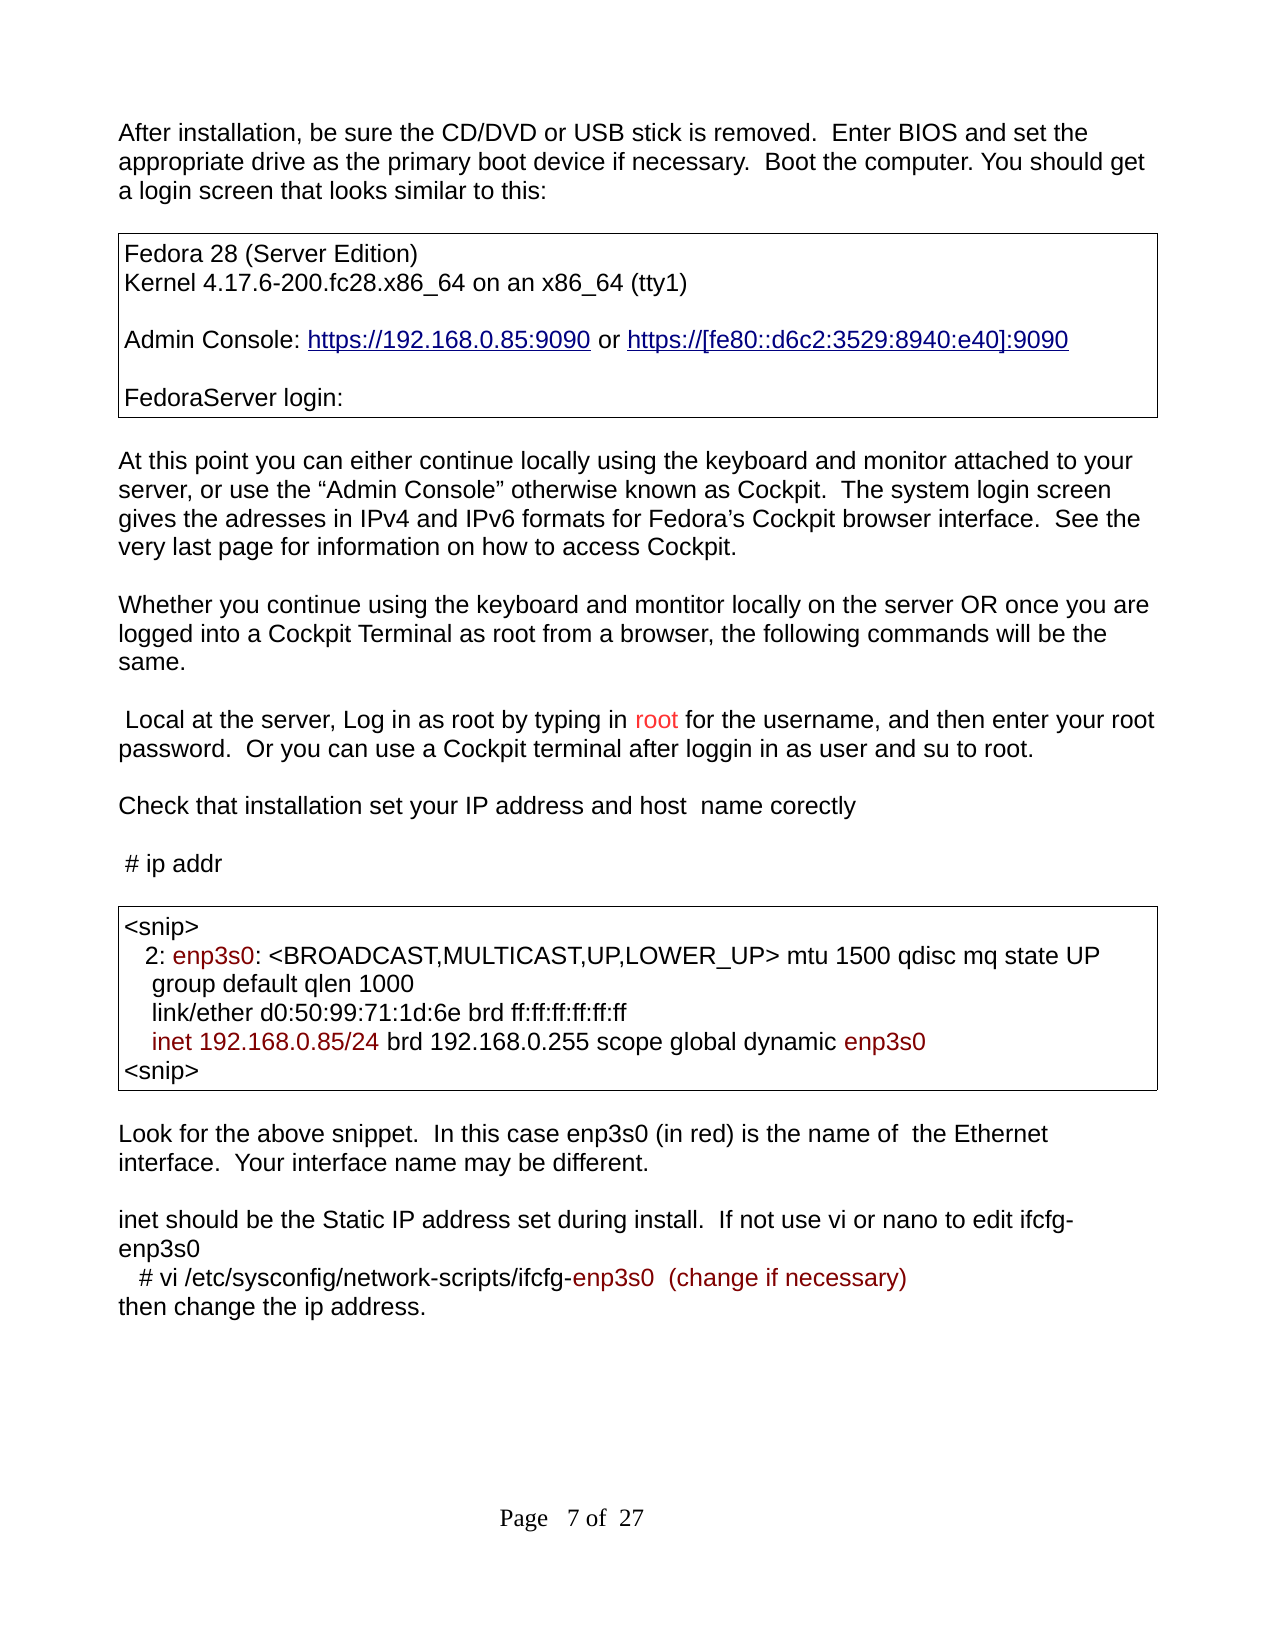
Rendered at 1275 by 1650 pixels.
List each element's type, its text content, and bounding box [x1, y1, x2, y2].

text then change the ip address. [118, 1291, 1157, 1320]
table_header <snip> 2: enp3s0: <BROADCAST,MULTICAST,UP,LOWER_UP> mtu 1500 qdisc mq state UP group default qlen 1000 link/ether d0:50:99:71:1d:6e brd ff:ff:ff:ff:ff:ff inet 192.168.0.85/24 brd 192.168.0.255 scope global dynamic enp3s0 <snip> [119, 907, 1157, 1090]
text inet should be the Static IP address set during install. If not use vi or nano to edit ifcfg-enp3s0 [118, 1205, 1157, 1263]
text Check that installation set your IP address and host name corectly [118, 791, 1157, 820]
text Whether you continue using the keyboard and montitor locally on the server OR once you are logged into a Cockpit Terminal as root from a browser, the following commands will be the same. [118, 590, 1157, 676]
text # vi /etc/sysconfig/network-scripts/ifcfg-enp3s0 (change if necessary) [118, 1263, 1157, 1291]
text After installation, be sure the CD/DVD or USB stick is removed. Enter BIOS and set the appropriate drive as the primary boot device if necessary. Boot the computer. You should get a login screen that looks similar to this: [118, 118, 1157, 204]
text Look for the above snippet. In this case enp3s0 (in red) is the name of the Ethernet interface. Your interface name may be different. [118, 1119, 1157, 1176]
text # ip addr [118, 848, 1157, 877]
text At this point you can either continue locally using the keyboard and monitor attached to your server, or use the “Admin Console” otherwise known as Cockpit. The system login screen gives the adresses in IPv4 and IPv6 formats for Fedora’s Cockpit browser interface. See the very last page for information on how to access Cockpit. [118, 446, 1157, 561]
table_header Fedora 28 (Server Edition) Kernel 4.17.6-200.fc28.x86_64 on an x86_64 (tty1) Admin Console: https://192.168.0.85:9090 or https://[fe80::d6c2:3529:8940:e40]:9090 FedoraServer login: [119, 234, 1157, 417]
text Local at the server, Log in as root by typing in root for the username, and then enter your root password. Or you can use a Cockpit terminal after loggin in as user and su to root. [118, 705, 1157, 762]
